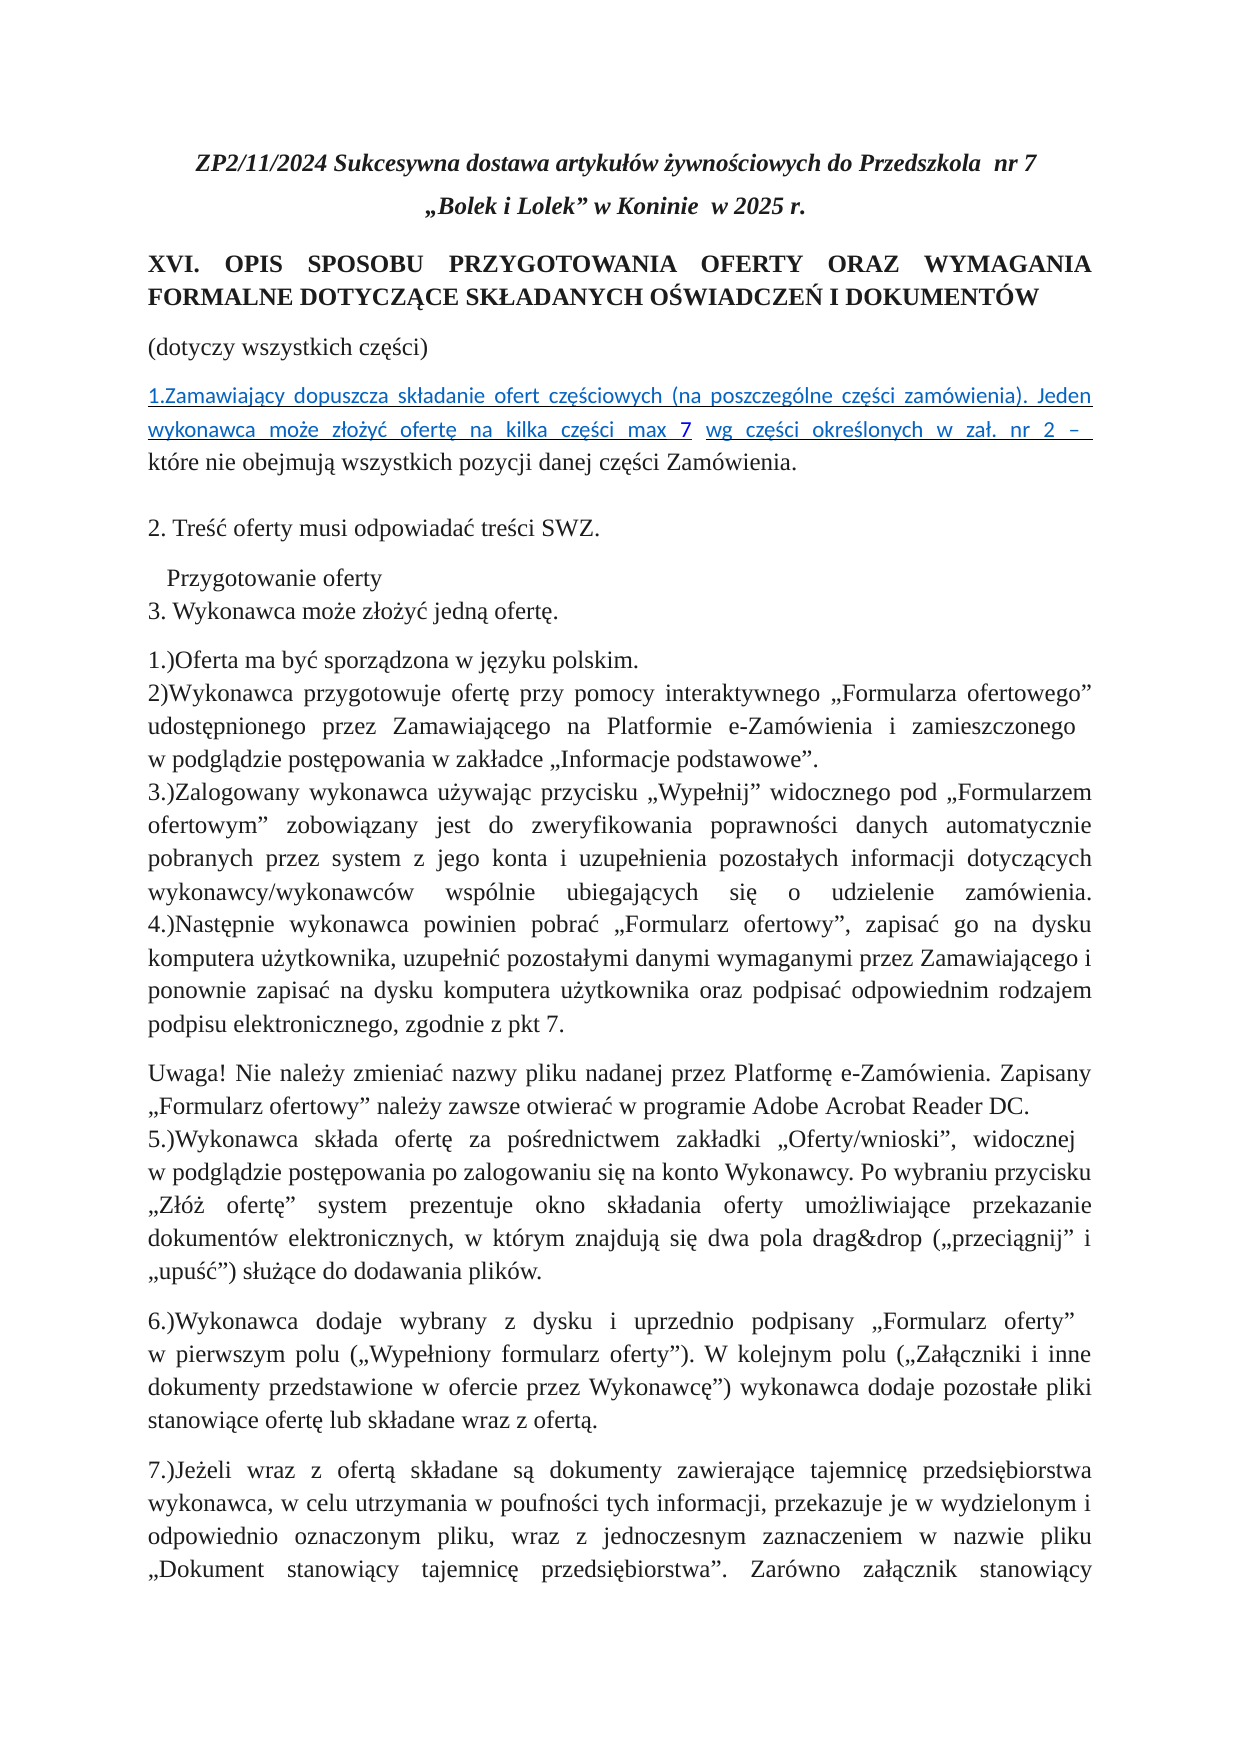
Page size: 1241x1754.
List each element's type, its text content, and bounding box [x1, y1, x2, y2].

text 1.Zamawiający dopuszcza składanie ofert częściowych (na poszczególne części zamówienia). Jeden [148, 381, 1093, 406]
text Przygotowanie oferty [148, 563, 1093, 591]
text 2. Treść oferty musi odpowiadać treści SWZ. [148, 513, 1093, 542]
list Uwaga! Nie należy zmieniać nazwy pliku nadanej przez Platformę e-Zamówienia. Zapisany „Formularz ofertowy” należy zawsze otwierać w programie Adobe Acrobat Reader DC. [148, 1058, 1093, 1120]
text XVI. OPIS SPOSOBU PRZYGOTOWANIA OFERTY ORAZ WYMAGANIA FORMALNE DOTYCZĄCE SKŁADANYCH OŚWIADCZEŃ I DOKUMENTÓW [148, 249, 1093, 311]
list 7.)Jeżeli wraz z ofertą składane są dokumenty zawierające tajemnicę przedsiębiorstwa wykonawca, w celu utrzymania w poufności tych informacji, przekazuje je w wydzielonym i odpowiednio oznaczonym pliku, wraz z jednoczesnym zaznaczeniem w nazwie pliku „Dokument stanowiący tajemnicę przedsiębiorstwa”. Zarówno załącznik stanowiący [148, 1455, 1093, 1583]
list 6.)Wykonawca dodaje wybrany z dysku i uprzednio podpisany „Formularz oferty” w pierwszym polu („Wypełniony formularz oferty”). W kolejnym polu („Załączniki i inne dokumenty przedstawione w ofercie przez Wykonawcę”) wykonawca dodaje pozostałe pliki stanowiące ofertę lub składane wraz z ofertą. [148, 1306, 1093, 1434]
list 2)Wykonawca przygotowuje ofertę przy pomocy interaktywnego „Formularza ofertowego” udostępnionego przez Zamawiającego na Platformie e-Zamówienia i zamieszczonego w podglądzie postępowania w zakładce „Informacje podstawowe”. [148, 678, 1093, 773]
list 1.)Oferta ma być sporządzona w języku polskim. [148, 645, 1093, 674]
list 3.)Zalogowany wykonawca używając przycisku „Wypełnij” widocznego pod „Formularzem ofertowym” zobowiązany jest do zweryfikowania poprawności danych automatycznie pobranych przez system z jego konta i uzupełnienia pozostałych informacji dotyczących wykonawcy/wykonawców wspólnie ubiegających się o udzielenie zamówienia. 4.)Następnie wykonawca powinien pobrać „Formularz ofertowy”, zapisać go na dysku komputera użytkownika, uzupełnić pozostałymi danymi wymaganymi przez Zamawiającego i ponownie zapisać na dysku komputera użytkownika oraz podpisać odpowiednim rodzajem podpisu elektronicznego, zgodnie z pkt 7. [148, 777, 1093, 1037]
text wykonawca może złożyć ofertę na kilka części max 7 wg części określonych w zał. nr 2 – które nie obejmują wszystkich pozycji danej części Zamówienia. [148, 407, 1093, 476]
list 5.)Wykonawca składa ofertę za pośrednictwem zakładki „Oferty/wnioski”, widocznej w podglądzie postępowania po zalogowaniu się na konto Wykonawcy. Po wybraniu przycisku „Złóż ofertę” system prezentuje okno składania oferty umożliwiające przekazanie dokumentów elektronicznych, w którym znajdują się dwa pola drag&drop („przeciągnij” i „upuść”) służące do dodawania plików. [148, 1124, 1093, 1285]
text 3. Wykonawca może złożyć jedną ofertę. [148, 596, 1093, 624]
text (dotyczy wszystkich części) [148, 332, 1093, 360]
